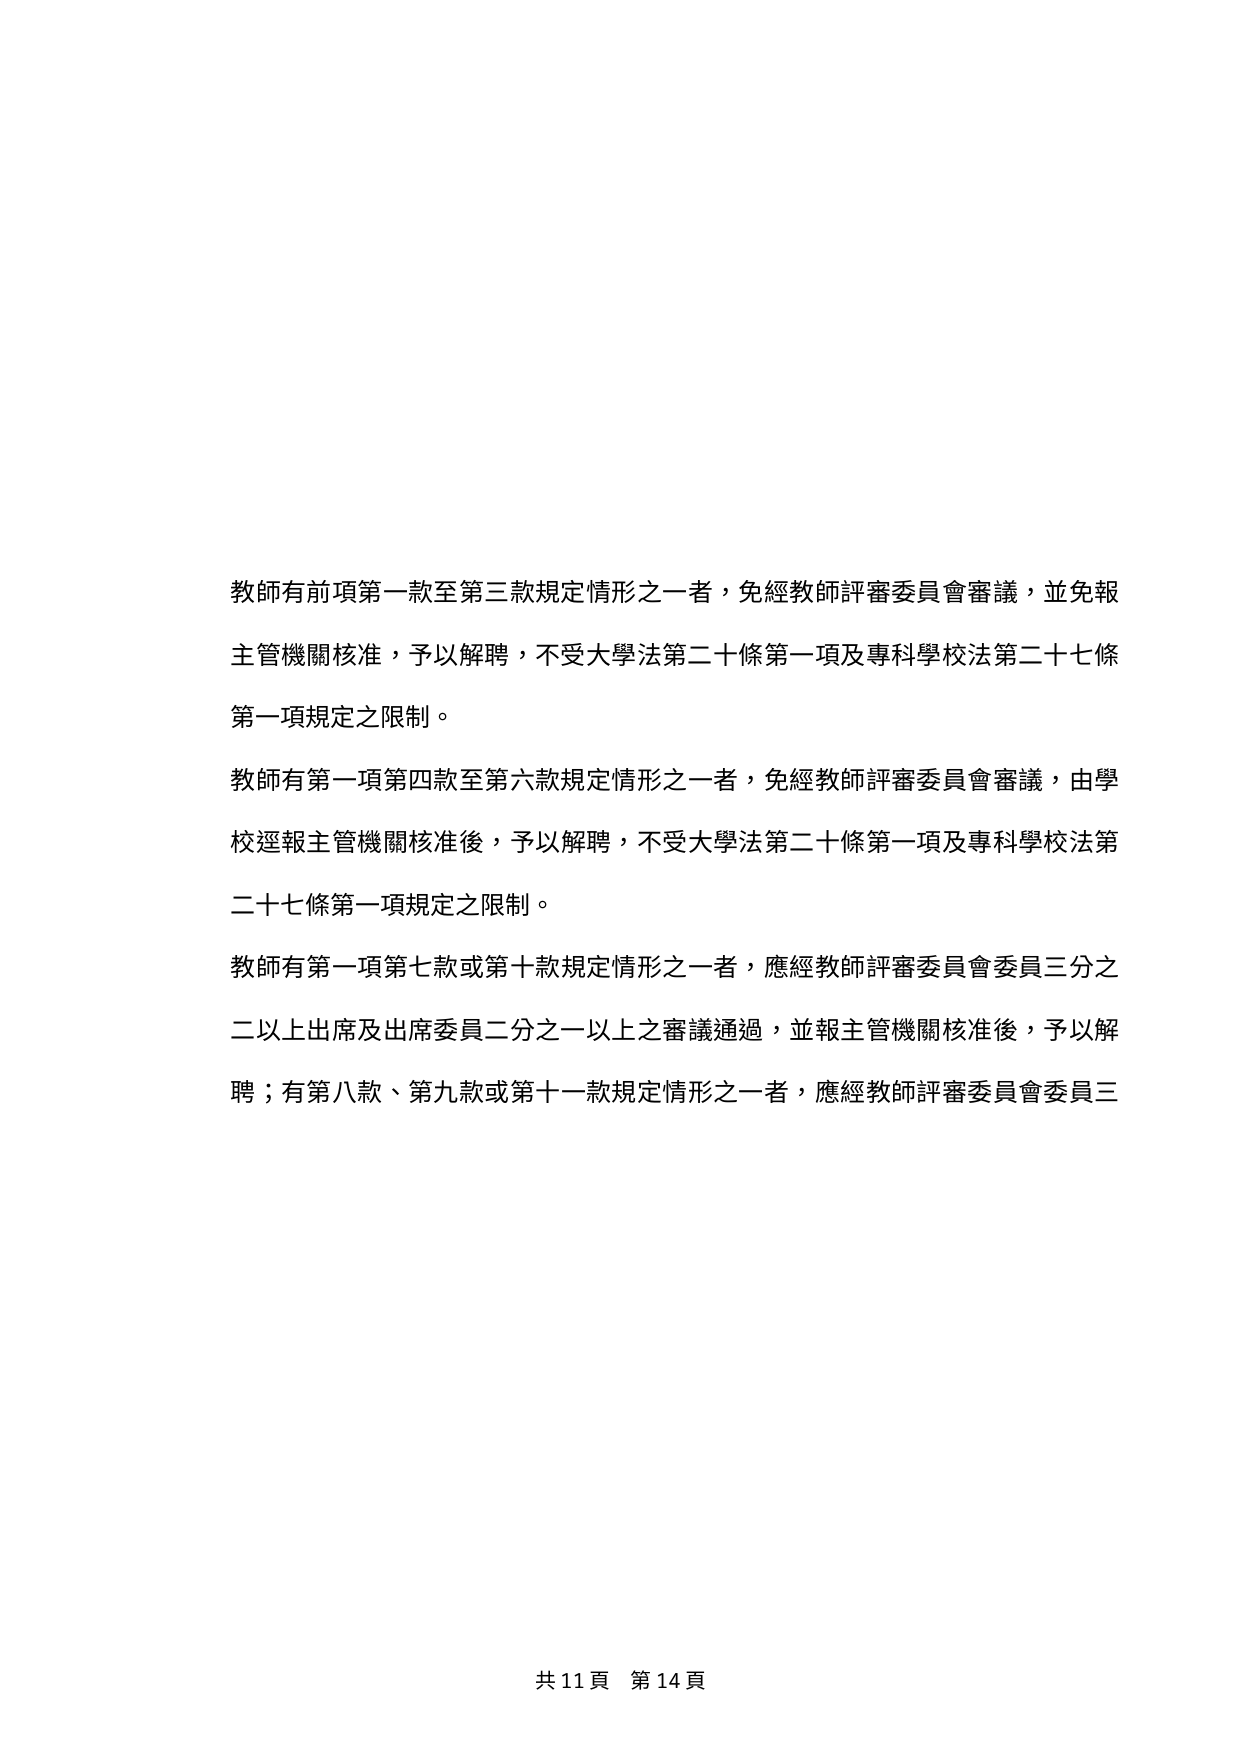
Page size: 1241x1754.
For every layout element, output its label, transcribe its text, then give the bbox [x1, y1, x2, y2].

text 教師有第一項第七款或第十款規定情形之一者，應經教師評審委員會委員三分之二以上出席及出席委員二分之一以上之審議通過，並報主管機關核准後，予以解聘；有第八款、第九款或第十一款規定情形之一者，應經教師評審委員會委員三 [230, 924, 1122, 1112]
text 教師有第一項第四款至第六款規定情形之一者，免經教師評審委員會審議，由學校逕報主管機關核准後，予以解聘，不受大學法第二十條第一項及專科學校法第二十七條第一項規定之限制。 [230, 737, 1122, 924]
text 教師有前項第一款至第三款規定情形之一者，免經教師評審委員會審議，並免報主管機關核准，予以解聘，不受大學法第二十條第一項及專科學校法第二十七條第一項規定之限制。 [230, 549, 1122, 737]
